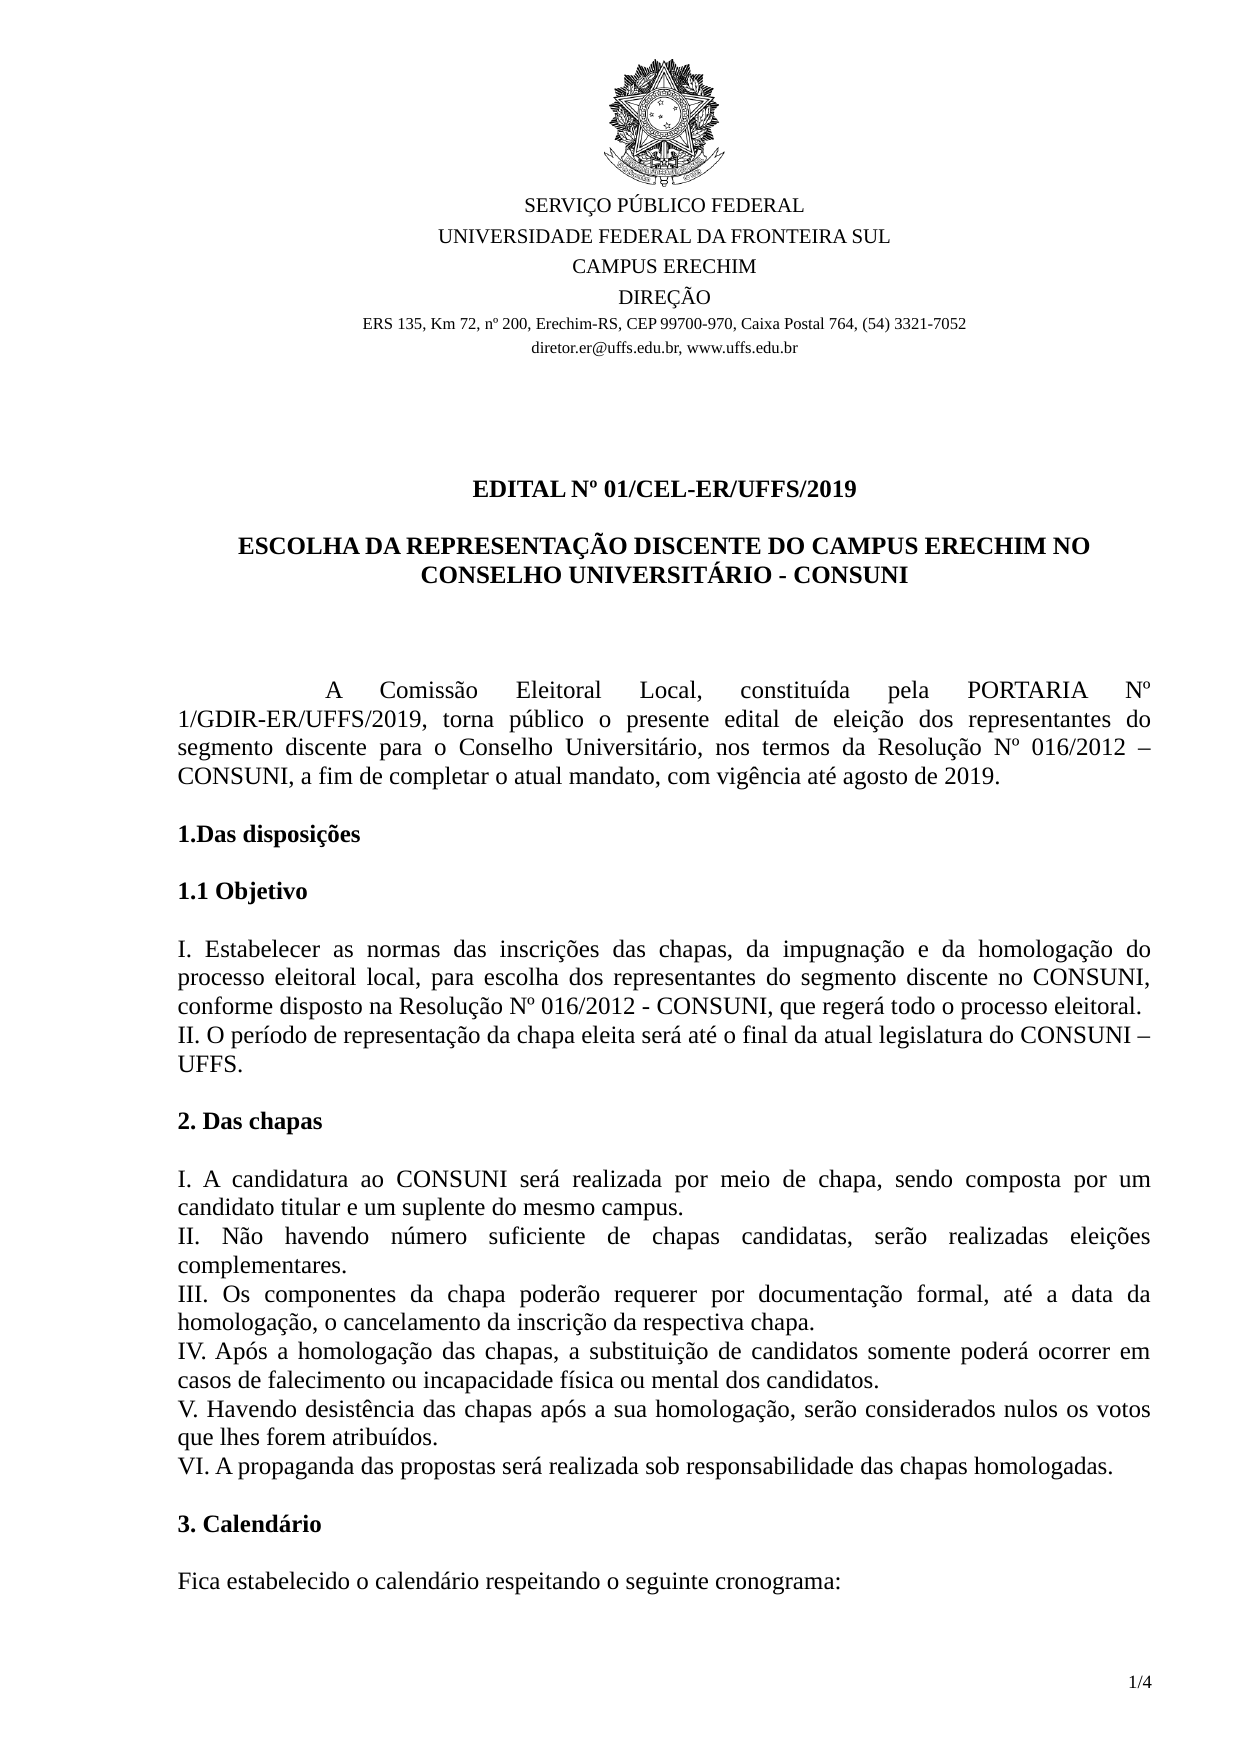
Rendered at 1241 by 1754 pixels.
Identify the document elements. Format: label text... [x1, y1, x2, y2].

text 2. Das chapas [177, 1106, 1152, 1135]
text II. O período de representação da chapa eleita será até o final da atual legislatura do CONSUNI – UFFS. [177, 1020, 1152, 1077]
text Fica estabelecido o calendário respeitando o seguinte cronograma: [177, 1566, 1152, 1595]
text 1.Das disposições [177, 819, 1152, 847]
text I. A candidatura ao CONSUNI será realizada por meio de chapa, sendo composta por um candidato titular e um suplente do mesmo campus. [177, 1164, 1152, 1221]
text I. Estabelecer as normas das inscrições das chapas, da impugnação e da homologação do processo eleitoral local, para escolha dos representantes do segmento discente no CONSUNI, conforme disposto na Resolução Nº 016/2012 - CONSUNI, que regerá todo o processo eleitoral. [177, 934, 1152, 1020]
text VI. A propaganda das propostas será realizada sob responsabilidade das chapas homologadas. [177, 1451, 1152, 1480]
text 1.1 Objetivo [177, 876, 1152, 905]
text EDITAL Nº 01/CEL-ER/UFFS/2019 [177, 474, 1152, 502]
text II. Não havendo número suficiente de chapas candidatas, serão realizadas eleições complementares. [177, 1221, 1152, 1279]
text IV. Após a homologação das chapas, a substituição de candidatos somente poderá ocorrer em casos de falecimento ou incapacidade física ou mental dos candidatos. [177, 1336, 1152, 1394]
text III. Os componentes da chapa poderão requerer por documentação formal, até a data da homologação, o cancelamento da inscrição da respectiva chapa. [177, 1279, 1152, 1336]
text V. Havendo desistência das chapas após a sua homologação, serão considerados nulos os votos que lhes forem atribuídos. [177, 1394, 1152, 1451]
text ESCOLHA DA REPRESENTAÇÃO DISCENTE DO CAMPUS ERECHIM NO CONSELHO UNIVERSITÁRIO - CONSUNI [177, 531, 1152, 589]
text 3. Calendário [177, 1509, 1152, 1537]
text A Comissão Eleitoral Local, constituída pela PORTARIA Nº 1/GDIR-ER/UFFS/2019, torna público o presente edital de eleição dos representantes do segmento discente para o Conselho Universitário, nos termos da Resolução Nº 016/2012 – CONSUNI, a fim de completar o atual mandato, com vigência até agosto de 2019. [177, 675, 1152, 790]
